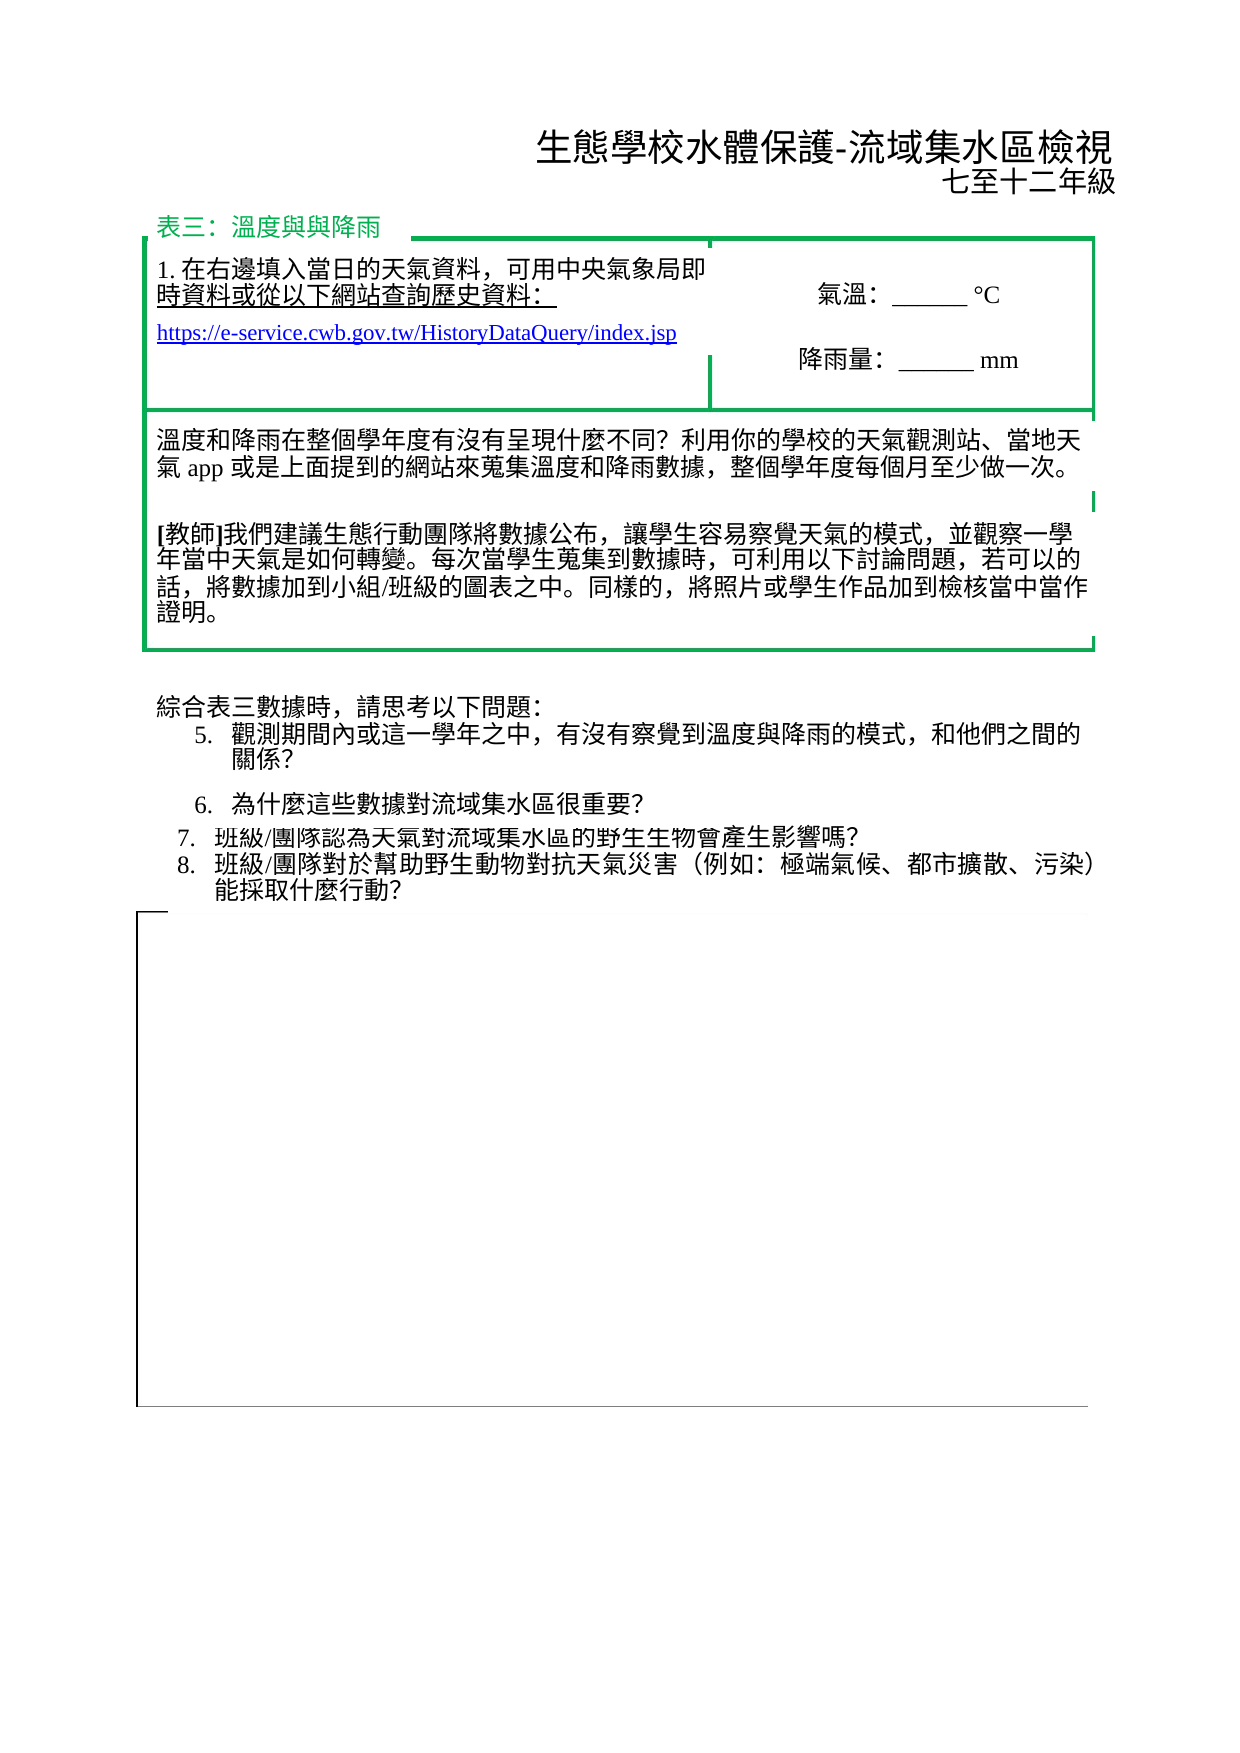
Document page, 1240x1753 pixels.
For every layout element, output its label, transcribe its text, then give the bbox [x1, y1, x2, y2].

text 降雨量：______ mm [798, 347, 1038, 374]
text [教師]我們建議生態行動團隊將數據公布，讓學生容易察覺天氣的模式，並觀察一學 [157, 521, 1211, 549]
text 七至十二年級 [941, 169, 1186, 198]
text 表三：溫度與與降雨 [157, 216, 402, 241]
text 證明。 [157, 602, 1211, 627]
text 關係？ [232, 749, 1203, 774]
text 話，將數據加到小組/班級的圖表之中。同樣的，將照片或學生作品加到檢核當中當作 [157, 574, 1211, 602]
text 溫度和降雨在整個學年度有沒有呈現什麼不同？利用你的學校的天氣觀測站、當地天 [157, 430, 1203, 455]
text 氣溫：______ °C [817, 281, 1020, 309]
text 5. 觀測期間內或這一學年之中，有沒有察覺到溫度與降雨的模式，和他們之間的 [194, 721, 1203, 749]
text 綜合表三數據時，請思考以下問題： [157, 696, 1203, 721]
text 生態學校水體保護-流域集水區檢視 [535, 131, 1186, 169]
text 1. 在右邊填入當日的天氣資料，可用中央氣象局即 [157, 256, 772, 284]
text 時資料或從以下網站查詢歷史資料： [157, 284, 772, 309]
text 氣 app 或是上面提到的網站來蒐集溫度和降雨數據，整個學年度每個月至少做一次。 [157, 455, 1203, 482]
text 能採取什麼行動？ [214, 879, 1231, 904]
picture [142, 236, 1096, 652]
picture [136, 911, 1088, 1407]
text 6. 為什麼這些數據對流域集水區很重要？ [194, 792, 708, 819]
text 年當中天氣是如何轉變。每次當學生蒐集到數據時，可利用以下討論問題，若可以的 [157, 549, 1211, 574]
text https://e-service.cwb.gov.tw/HistoryDataQuery/index.jsp [157, 321, 744, 346]
text 7. 班級/團隊認為天氣對流域集水區的野生生物會產生影響嗎？ [177, 824, 1231, 852]
text 8. 班級/團隊對於幫助野生動物對抗天氣災害（例如：極端氣候、都市擴散、污染） [177, 852, 1231, 879]
